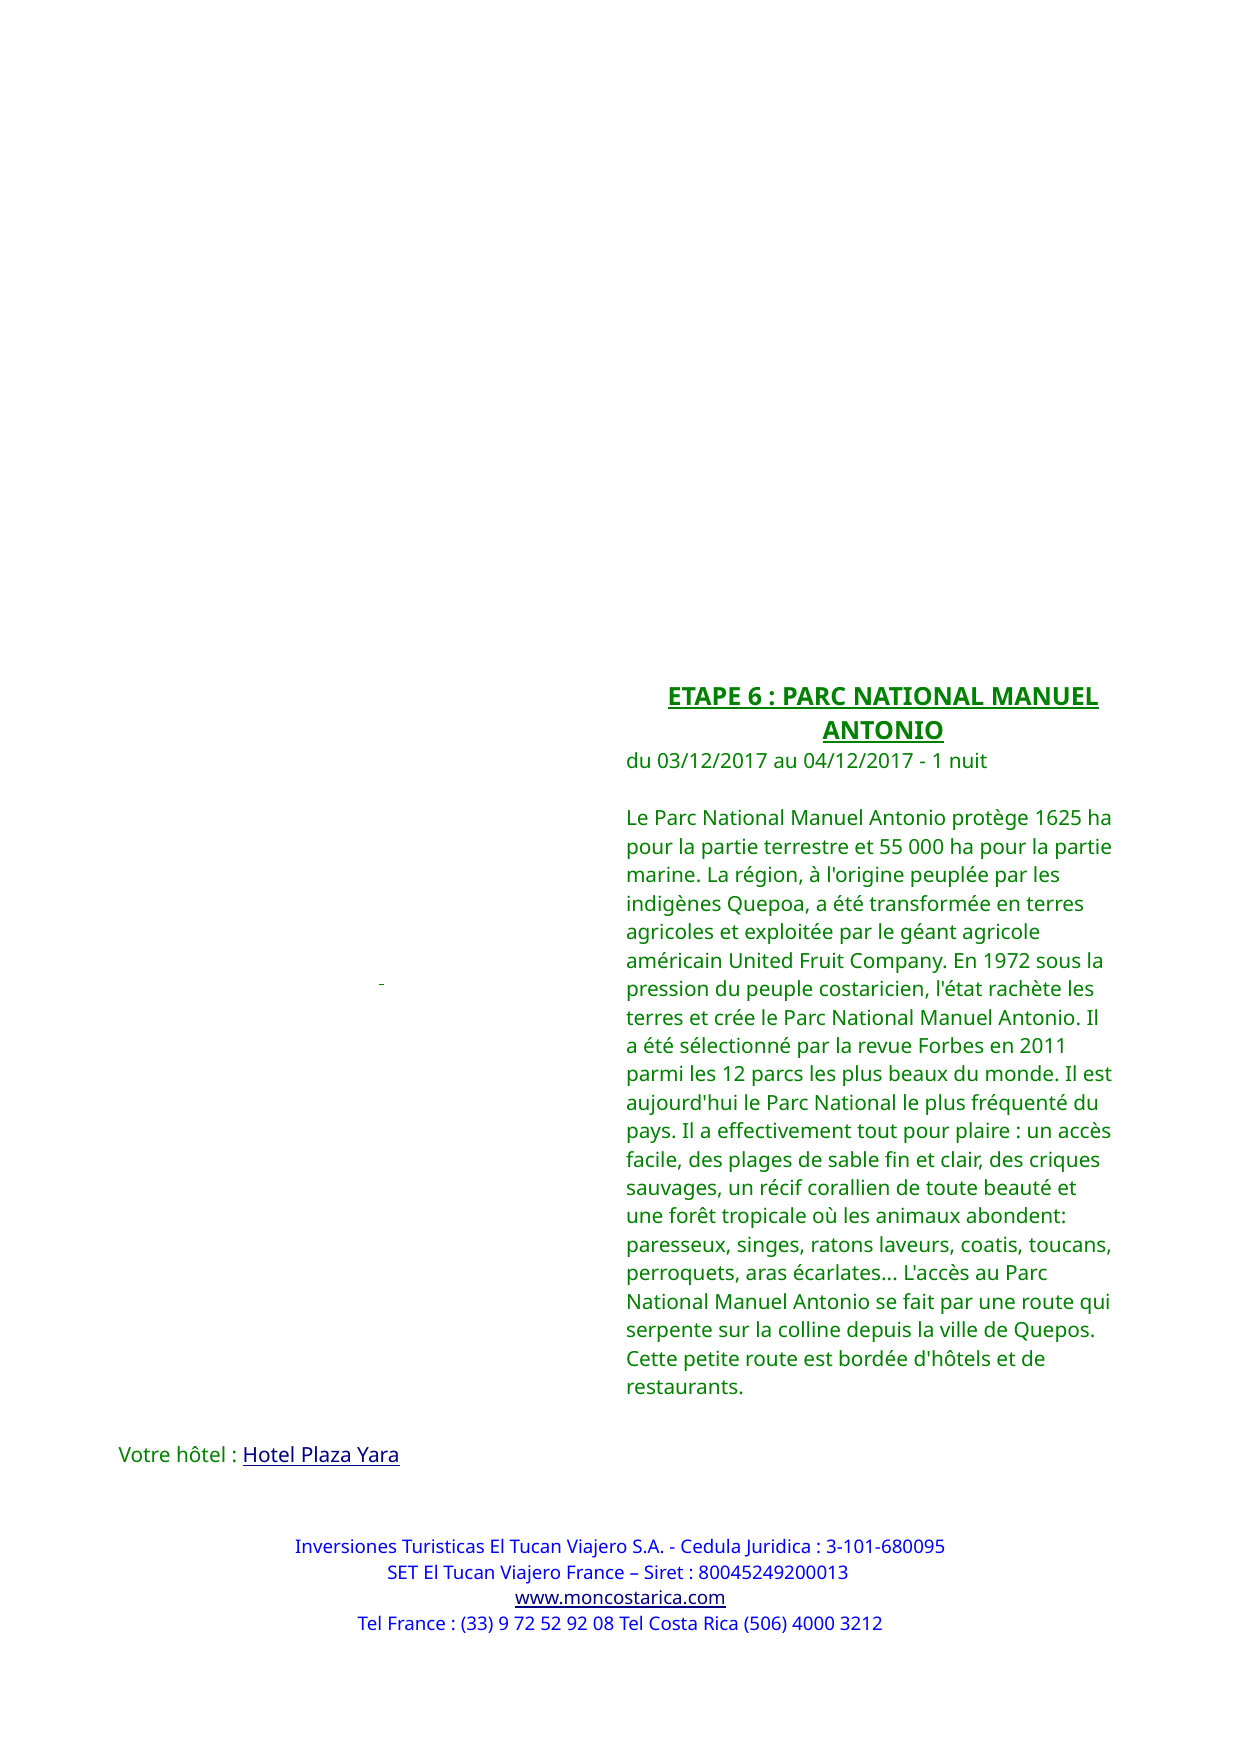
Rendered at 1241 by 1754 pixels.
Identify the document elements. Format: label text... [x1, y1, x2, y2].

text Votre hôtel : Hotel Plaza Yara [118, 1441, 1122, 1469]
table_header [118, 673, 620, 1406]
table_header ETAPE 6 : PARC NATIONAL MANUEL ANTONIO du 03/12/2017 au 04/12/2017 - 1 nuit Le Parc National Manuel Antonio protège 1625 ha pour la partie terrestre et 55 000 ha pour la partie marine. La région, à l'origine peuplée par les indigènes Quepoa, a été transformée en terres agricoles et exploitée par le géant agricole américain United Fruit Company. En 1972 sous la pression du peuple costaricien, l'état rachète les terres et crée le Parc National Manuel Antonio. Il a été sélectionné par la revue Forbes en 2011 parmi les 12 parcs les plus beaux du monde. Il est aujourd'hui le Parc National le plus fréquenté du pays. Il a effectivement tout pour plaire : un accès facile, des plages de sable fin et clair, des criques sauvages, un récif corallien de toute beauté et une forêt tropicale où les animaux abondent: paresseux, singes, ratons laveurs, coatis, toucans, perroquets, aras écarlates... L'accès au Parc National Manuel Antonio se fait par une route qui serpente sur la colline depuis la ville de Quepos. Cette petite route est bordée d'hôtels et de restaurants. [620, 673, 1122, 1406]
